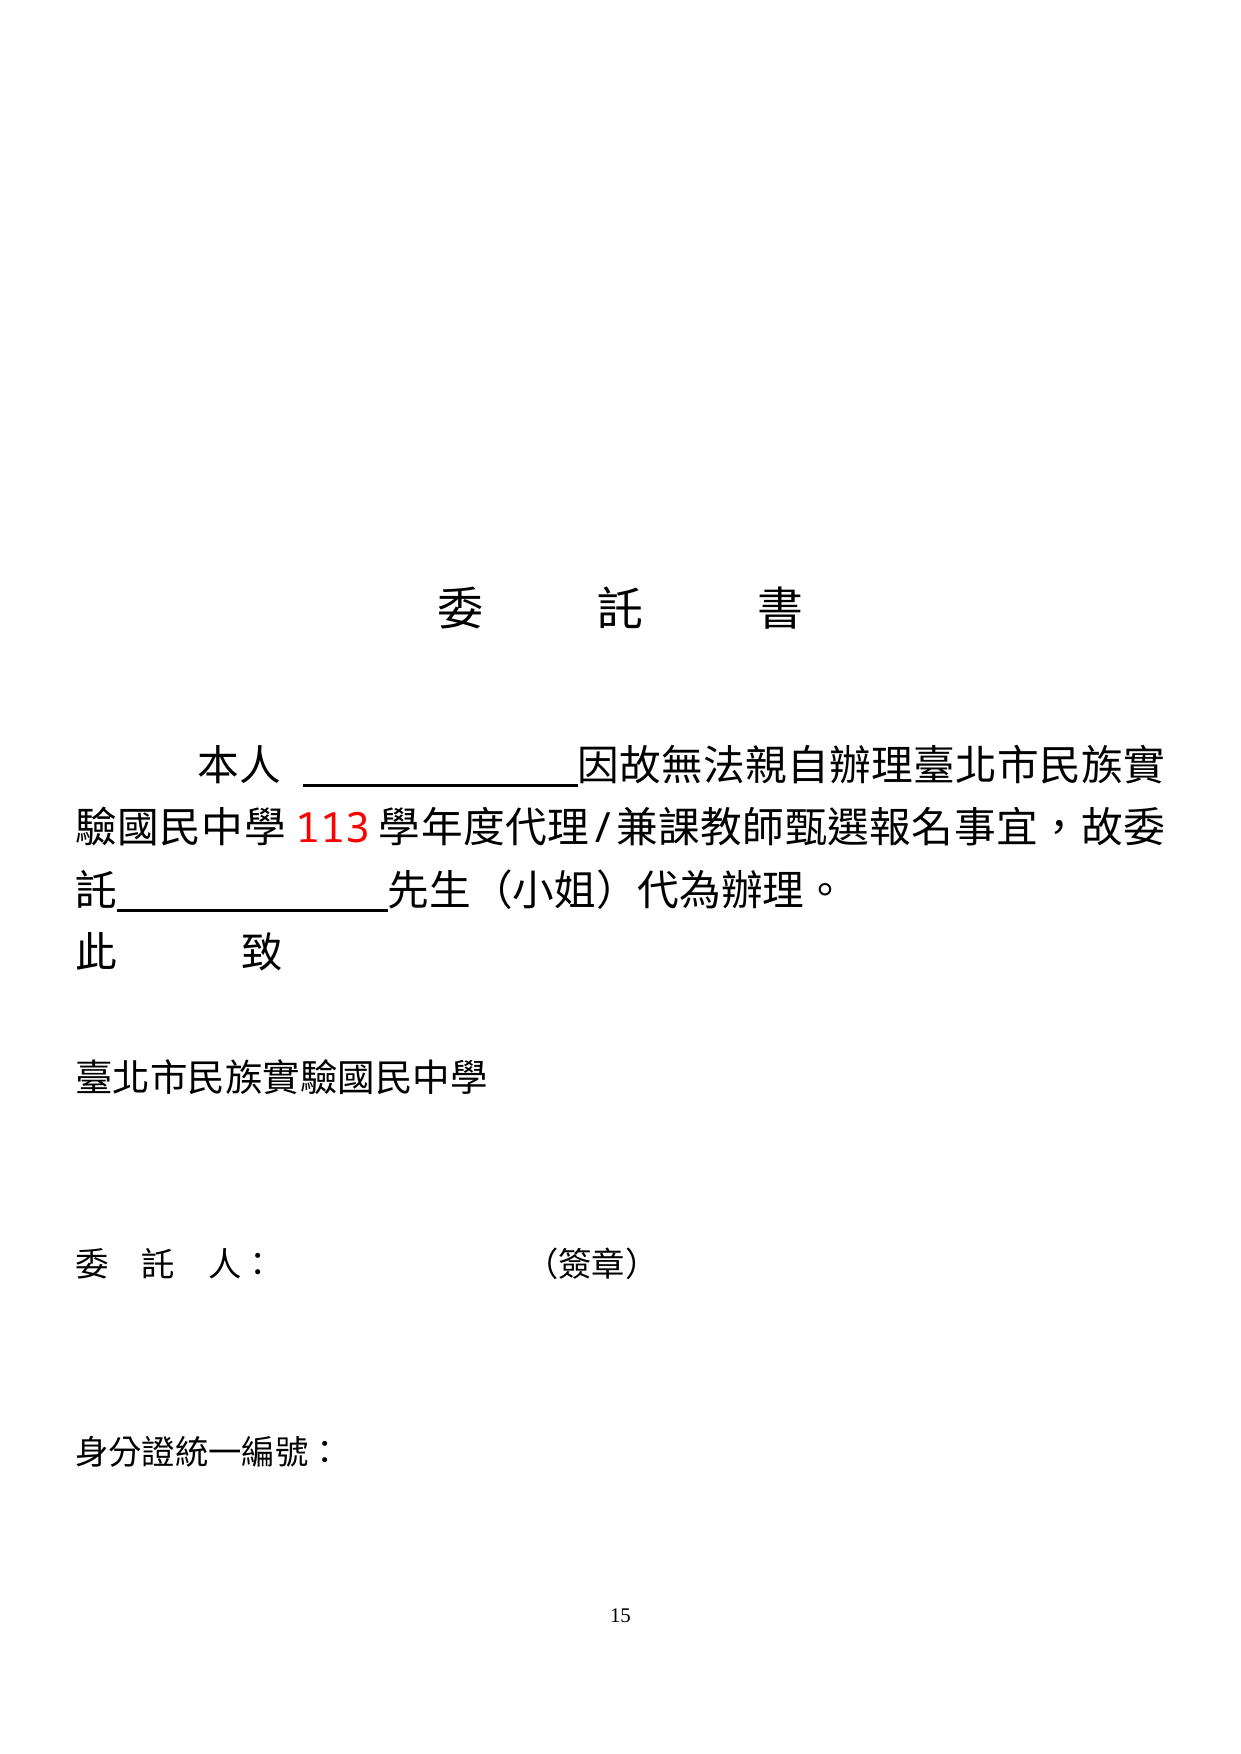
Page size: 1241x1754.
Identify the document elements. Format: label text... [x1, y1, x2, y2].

text 臺北市民族實驗國民中學 [75, 1033, 1165, 1096]
text 委 託 書 [75, 533, 1165, 658]
text 身分證統一編號： [75, 1408, 1165, 1471]
text 本人 因故無法親自辦理臺北市民族實驗國民中學113學年度代理/兼課教師甄選報名事宜，故委託 先生（小姐）代為辦理。 [75, 721, 1165, 908]
text 委 託 人： （簽章） [75, 1221, 1165, 1283]
text 此 致 [75, 908, 1165, 971]
